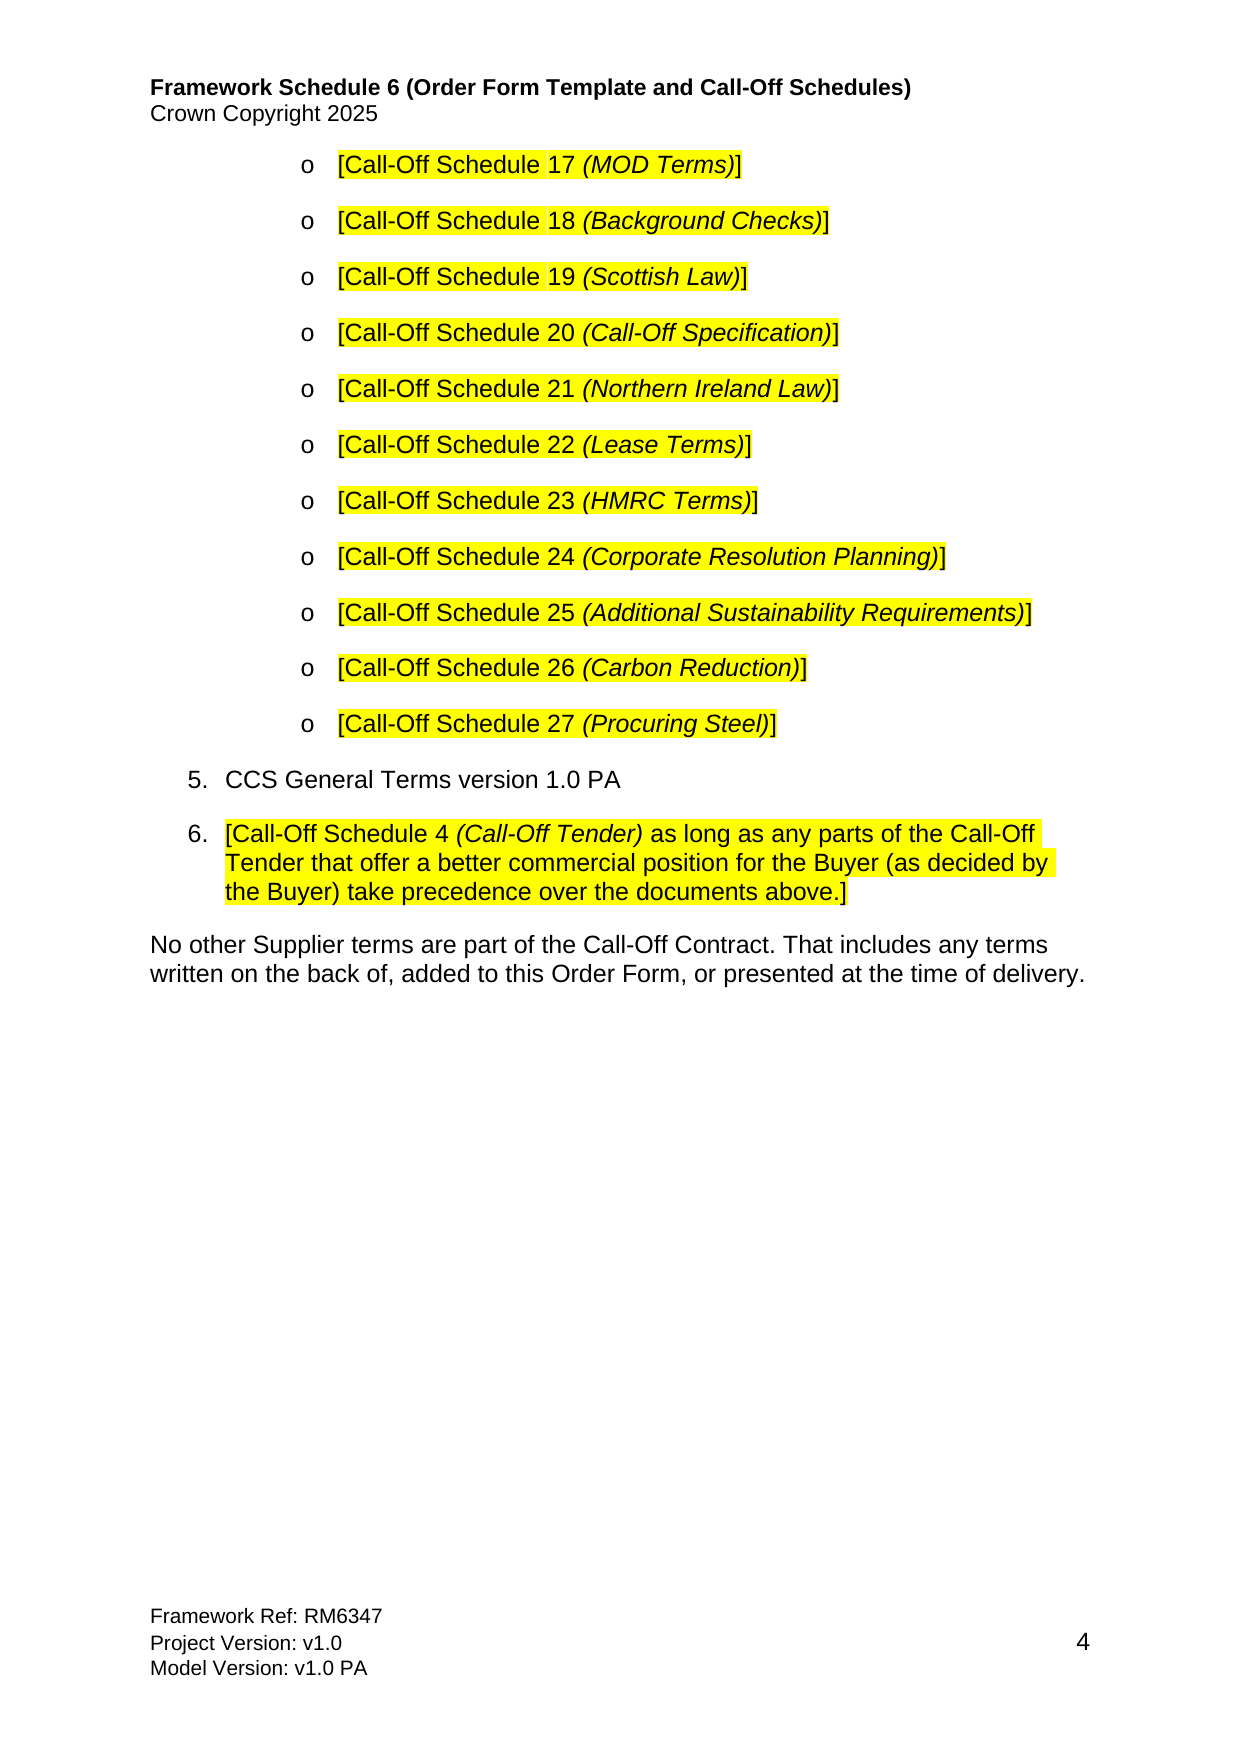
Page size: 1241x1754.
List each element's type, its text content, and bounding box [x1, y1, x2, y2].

list [Call-Off Schedule 21 (Northern Ireland Law)] [300, 374, 1090, 405]
list [Call-Off Schedule 22 (Lease Terms)] [300, 430, 1090, 461]
list [Call-Off Schedule 19 (Scottish Law)] [300, 262, 1090, 293]
text No other Supplier terms are part of the Call-Off Contract. That includes any terms written on the back of, added to this Order Form, or presented at the time of delivery. [150, 930, 1090, 988]
list [Call-Off Schedule 25 (Additional Sustainability Requirements)] [300, 597, 1090, 628]
list [Call-Off Schedule 26 (Carbon Reduction)] [300, 653, 1090, 684]
list [Call-Off Schedule 18 (Background Checks)] [300, 206, 1090, 237]
list [Call-Off Schedule 24 (Corporate Resolution Planning)] [300, 542, 1090, 572]
list [Call-Off Schedule 20 (Call-Off Specification)] [300, 318, 1090, 349]
list [Call-Off Schedule 17 (MOD Terms)] [300, 150, 1090, 181]
list CCS General Terms version 1.0 PA [187, 765, 1090, 794]
list [Call-Off Schedule 27 (Procuring Steel)] [300, 709, 1090, 740]
list [Call-Off Schedule 23 (HMRC Terms)] [300, 486, 1090, 517]
list [Call-Off Schedule 4 (Call-Off Tender) as long as any parts of the Call-Off Tender that offer a better commercial position for the Buyer (as decided by the Buyer) take precedence over the documents above.] [187, 819, 1090, 905]
